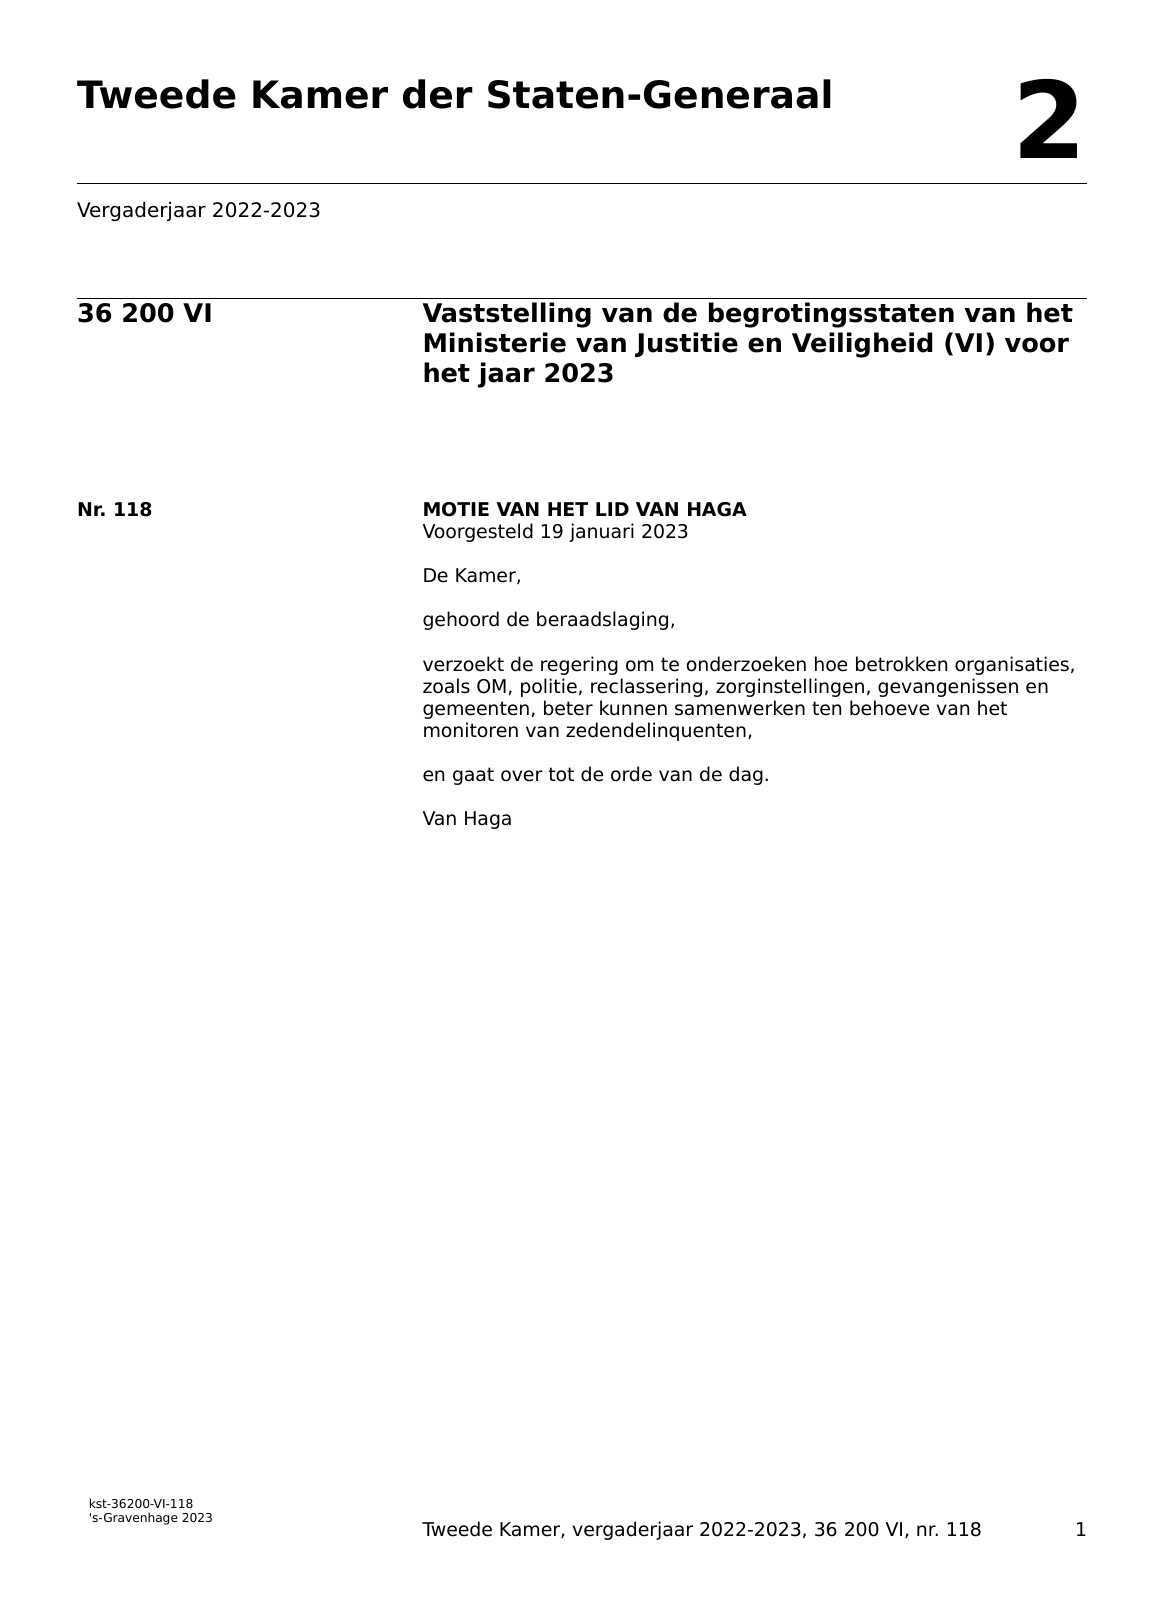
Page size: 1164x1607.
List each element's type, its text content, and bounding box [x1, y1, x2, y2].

text Voorgesteld 19 januari 2023 [422, 521, 1087, 543]
text kst-36200-VI-118 [88, 1497, 323, 1511]
text De Kamer, [422, 565, 1087, 587]
table_header Tweede Kamer der Staten-Generaal [77, 59, 886, 183]
text 's-Gravenhage 2023 [88, 1511, 323, 1525]
subtitle Nr. 118 MOTIE VAN HET LID VAN HAGA [77, 499, 1087, 521]
table_header 2 [886, 59, 1087, 183]
text gehoord de beraadslaging, [422, 609, 1087, 631]
text verzoekt de regering om te onderzoeken hoe betrokken organisaties, zoals OM, politie, reclassering, zorginstellingen, gevangenissen en gemeenten, beter kunnen samenwerken ten behoeve van het monitoren van zedendelinquenten, [422, 653, 1087, 741]
table_cell Vergaderjaar 2022-2023 [77, 184, 1087, 298]
text en gaat over tot de orde van de dag. [422, 764, 1087, 786]
text Van Haga [422, 808, 1087, 830]
subtitle 36 200 VI Vaststelling van de begrotingsstaten van het Ministerie van Justitie en Veiligheid (VI) voor het jaar 2023 [77, 299, 1087, 388]
